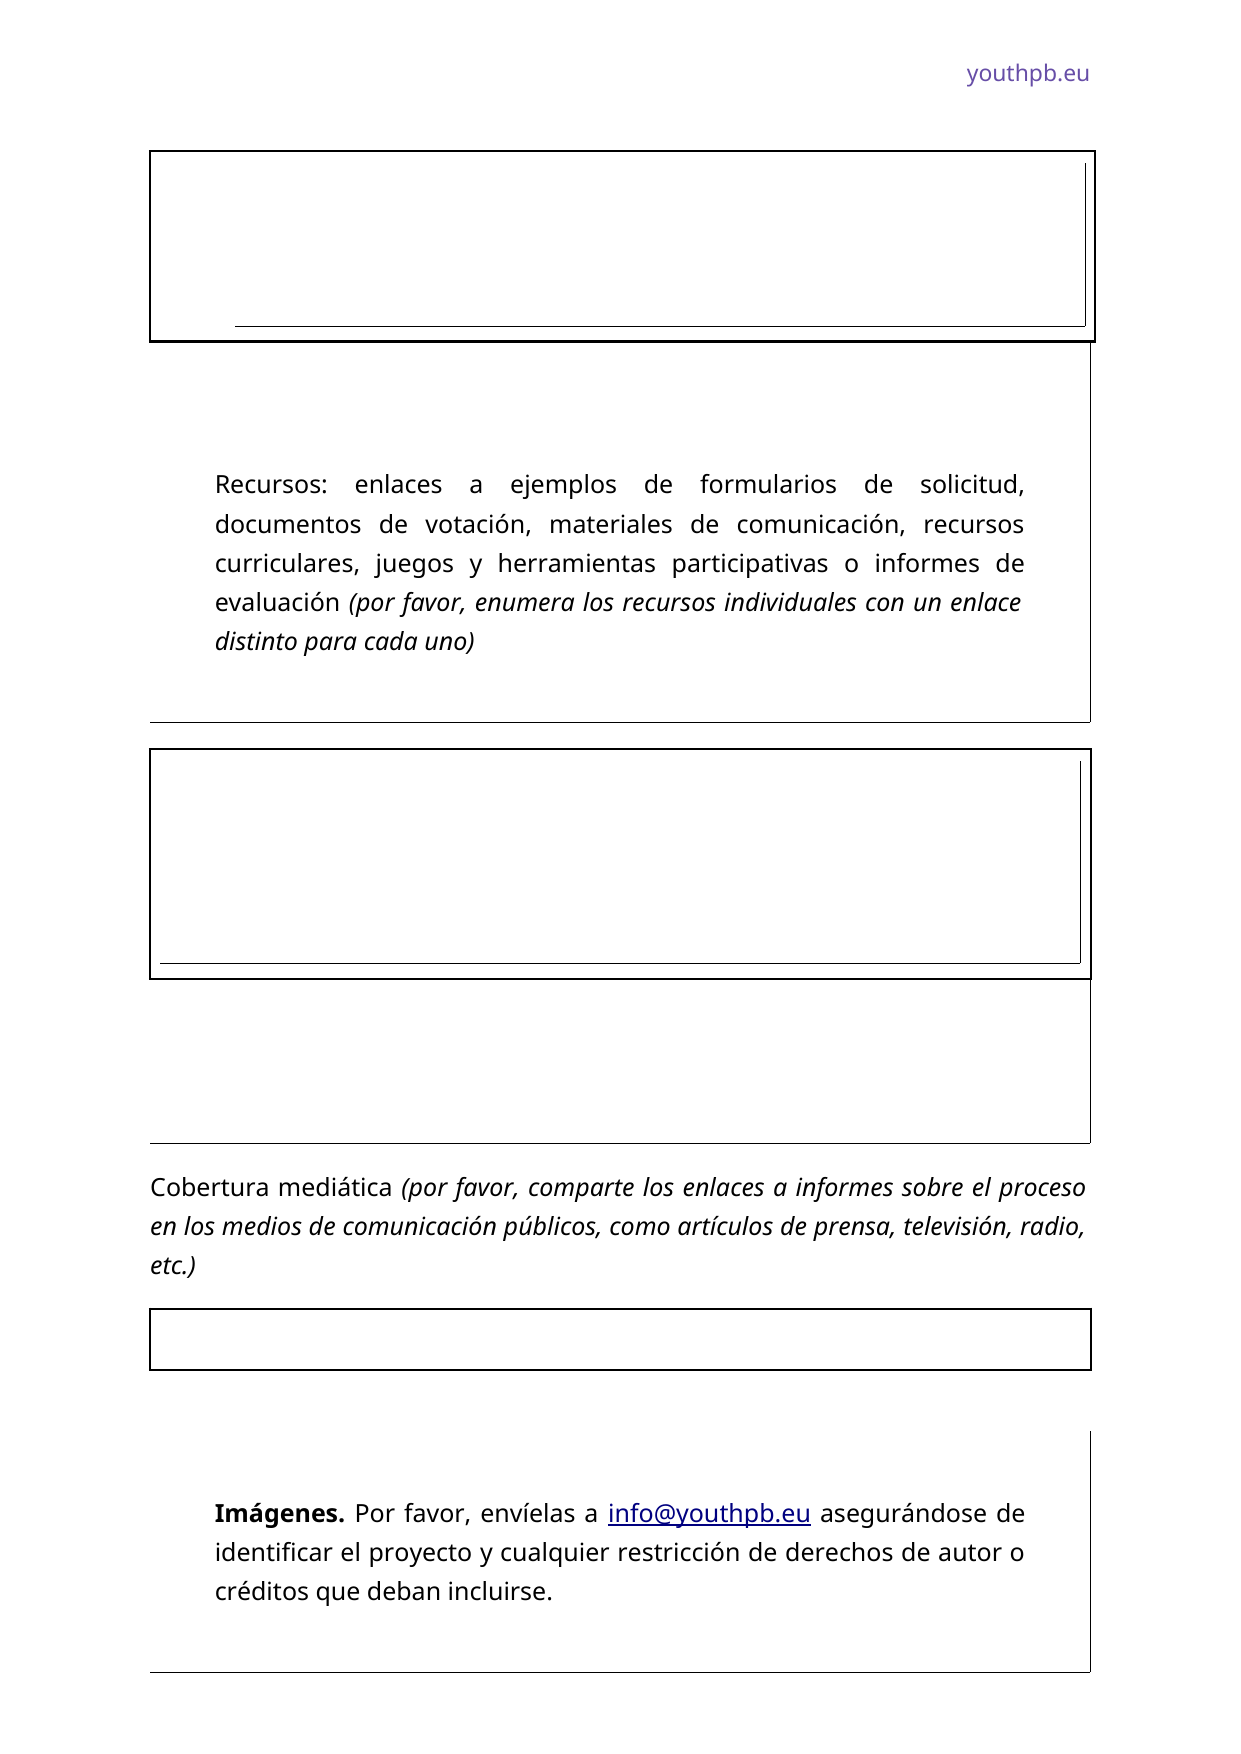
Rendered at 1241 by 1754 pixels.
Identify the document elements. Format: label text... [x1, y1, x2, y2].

table_header [151, 750, 1090, 978]
text Cobertura mediática (por favor, comparte los enlaces a informes sobre el proceso en los medios de comunicación públicos, como artículos de prensa, televisión, radio, etc.) [150, 1169, 1090, 1282]
text Recursos: enlaces a ejemplos de formularios de solicitud, documentos de votación, materiales de comunicación, recursos curriculares, juegos y herramientas participativas o informes de evaluación (por favor, enumera los recursos individuales con un enlace distinto para cada uno) [150, 402, 1090, 722]
table_header [151, 152, 1094, 340]
table_header [151, 1310, 1090, 1369]
text Imágenes. Por favor, envíelas a info@youthpb.eu asegurándose de identificar el proyecto y cualquier restricción de derechos de autor o créditos que deban incluirse. [150, 1431, 1090, 1672]
